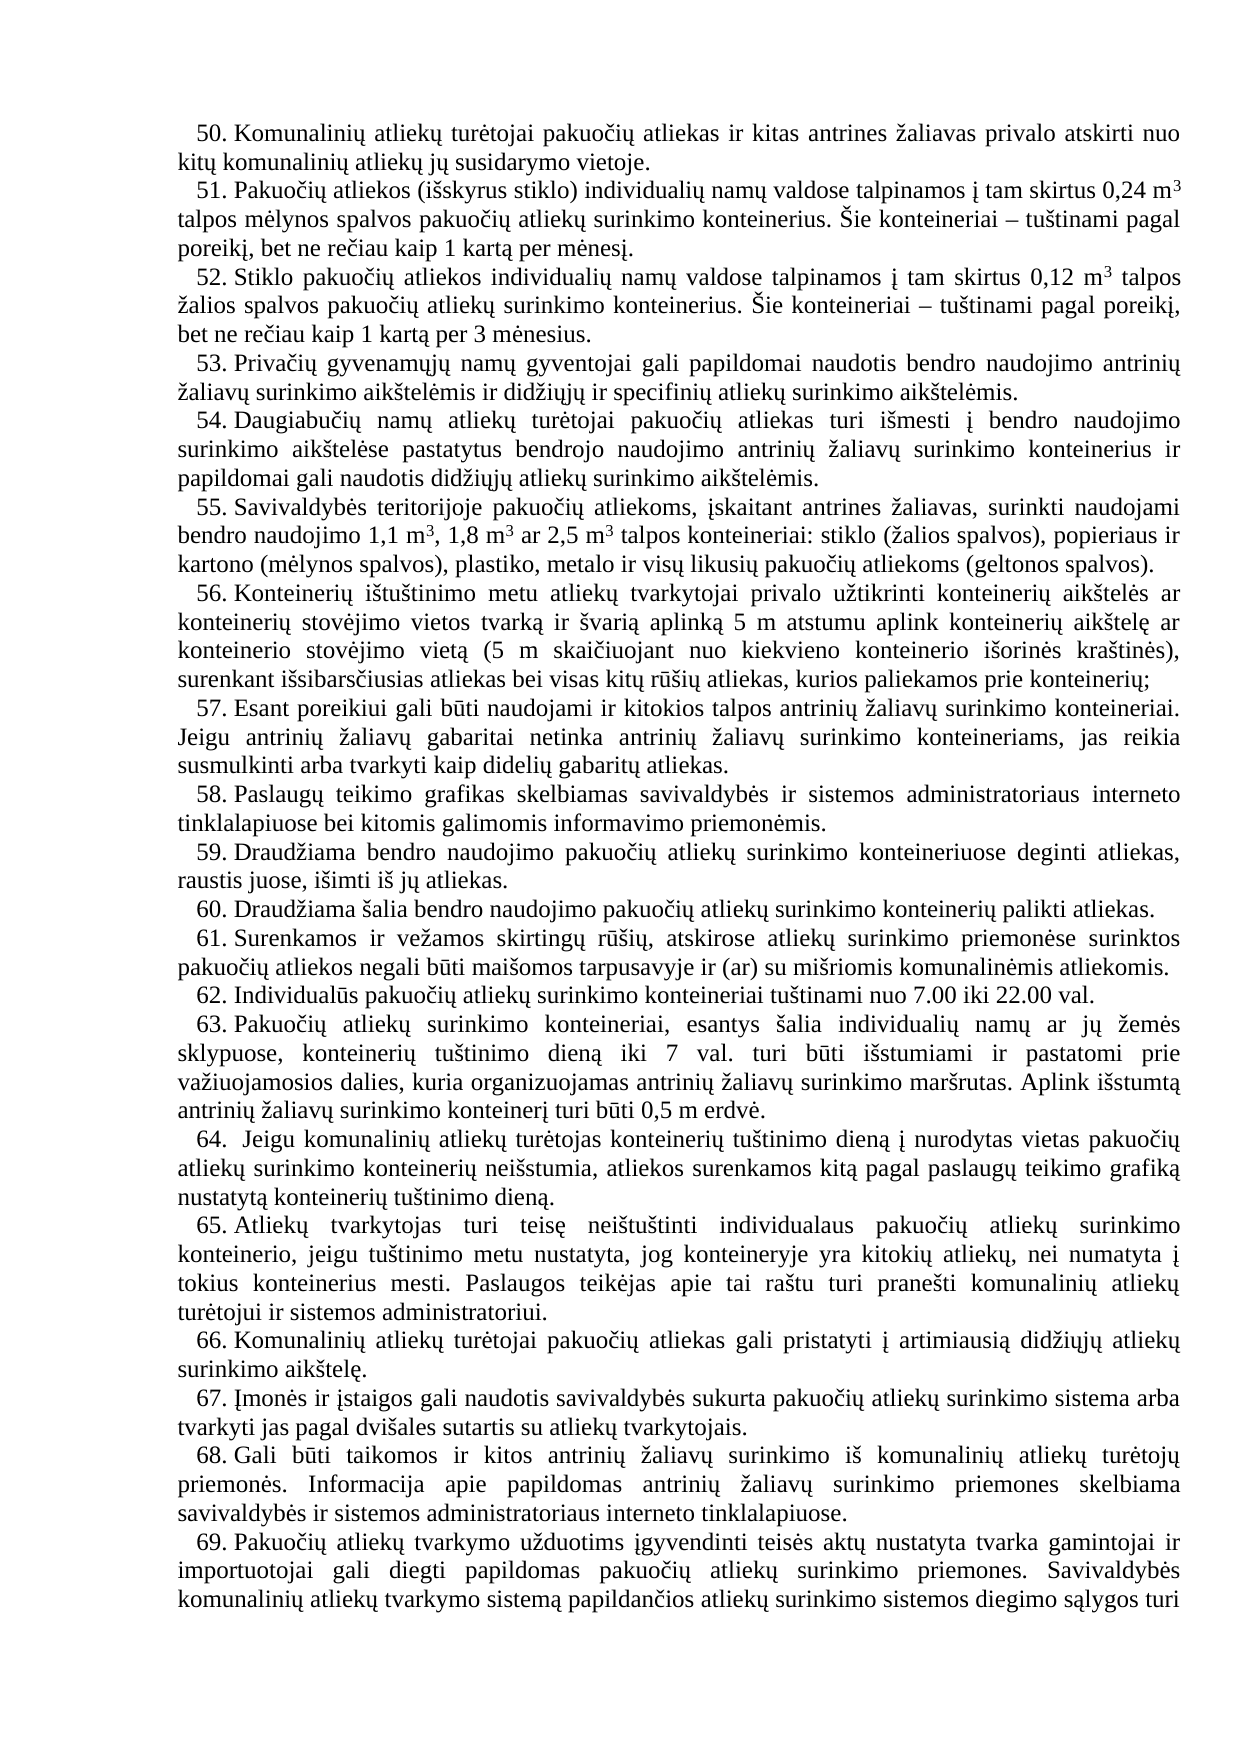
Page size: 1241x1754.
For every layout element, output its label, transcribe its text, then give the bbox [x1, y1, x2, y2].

text 55. Savivaldybės teritorijoje pakuočių atliekoms, įskaitant antrines žaliavas, surinkti naudojami bendro naudojimo 1,1 m3, 1,8 m3 ar 2,5 m3 talpos konteineriai: stiklo (žalios spalvos), popieriaus ir kartono (mėlynos spalvos), plastiko, metalo ir visų likusių pakuočių atliekoms (geltonos spalvos). [177, 492, 1181, 578]
text 57. Esant poreikiui gali būti naudojami ir kitokios talpos antrinių žaliavų surinkimo konteineriai. Jeigu antrinių žaliavų gabaritai netinka antrinių žaliavų surinkimo konteineriams, jas reikia susmulkinti arba tvarkyti kaip didelių gabaritų atliekas. [177, 693, 1181, 779]
text 66. Komunalinių atliekų turėtojai pakuočių atliekas gali pristatyti į artimiausią didžiųjų atliekų surinkimo aikštelę. [177, 1326, 1181, 1383]
text 51. Pakuočių atliekos (išskyrus stiklo) individualių namų valdose talpinamos į tam skirtus 0,24 m3 talpos mėlynos spalvos pakuočių atliekų surinkimo konteinerius. Šie konteineriai – tuštinami pagal poreikį, bet ne rečiau kaip 1 kartą per mėnesį. [177, 176, 1181, 262]
text 59. Draudžiama bendro naudojimo pakuočių atliekų surinkimo konteineriuose deginti atliekas, raustis juose, išimti iš jų atliekas. [177, 837, 1181, 894]
text 68. Gali būti taikomos ir kitos antrinių žaliavų surinkimo iš komunalinių atliekų turėtojų priemonės. Informacija apie papildomas antrinių žaliavų surinkimo priemones skelbiama savivaldybės ir sistemos administratoriaus interneto tinklalapiuose. [177, 1441, 1181, 1527]
text 50. Komunalinių atliekų turėtojai pakuočių atliekas ir kitas antrines žaliavas privalo atskirti nuo kitų komunalinių atliekų jų susidarymo vietoje. [177, 118, 1181, 176]
text 65. Atliekų tvarkytojas turi teisę neištuštinti individualaus pakuočių atliekų surinkimo konteinerio, jeigu tuštinimo metu nustatyta, jog konteineryje yra kitokių atliekų, nei numatyta į tokius konteinerius mesti. Paslaugos teikėjas apie tai raštu turi pranešti komunalinių atliekų turėtojui ir sistemos administratoriui. [177, 1211, 1181, 1326]
text 60. Draudžiama šalia bendro naudojimo pakuočių atliekų surinkimo konteinerių palikti atliekas. [177, 894, 1181, 923]
text 62. Individualūs pakuočių atliekų surinkimo konteineriai tuštinami nuo 7.00 iki 22.00 val. [177, 981, 1181, 1009]
text 52. Stiklo pakuočių atliekos individualių namų valdose talpinamos į tam skirtus 0,12 m3 talpos žalios spalvos pakuočių atliekų surinkimo konteinerius. Šie konteineriai – tuštinami pagal poreikį, bet ne rečiau kaip 1 kartą per 3 mėnesius. [177, 262, 1181, 348]
text 64. Jeigu komunalinių atliekų turėtojas konteinerių tuštinimo dieną į nurodytas vietas pakuočių atliekų surinkimo konteinerių neišstumia, atliekos surenkamos kitą pagal paslaugų teikimo grafiką nustatytą konteinerių tuštinimo dieną. [177, 1124, 1181, 1211]
text 58. Paslaugų teikimo grafikas skelbiamas savivaldybės ir sistemos administratoriaus interneto tinklalapiuose bei kitomis galimomis informavimo priemonėmis. [177, 779, 1181, 837]
text 56. Konteinerių ištuštinimo metu atliekų tvarkytojai privalo užtikrinti konteinerių aikštelės ar konteinerių stovėjimo vietos tvarką ir švarią aplinką 5 m atstumu aplink konteinerių aikštelę ar konteinerio stovėjimo vietą (5 m skaičiuojant nuo kiekvieno konteinerio išorinės kraštinės), surenkant išsibarsčiusias atliekas bei visas kitų rūšių atliekas, kurios paliekamos prie konteinerių; [177, 578, 1181, 693]
text 63. Pakuočių atliekų surinkimo konteineriai, esantys šalia individualių namų ar jų žemės sklypuose, konteinerių tuštinimo dieną iki 7 val. turi būti išstumiami ir pastatomi prie važiuojamosios dalies, kuria organizuojamas antrinių žaliavų surinkimo maršrutas. Aplink išstumtą antrinių žaliavų surinkimo konteinerį turi būti 0,5 m erdvė. [177, 1009, 1181, 1124]
text 53. Privačių gyvenamųjų namų gyventojai gali papildomai naudotis bendro naudojimo antrinių žaliavų surinkimo aikštelėmis ir didžiųjų ir specifinių atliekų surinkimo aikštelėmis. [177, 348, 1181, 406]
text 61. Surenkamos ir vežamos skirtingų rūšių, atskirose atliekų surinkimo priemonėse surinktos pakuočių atliekos negali būti maišomos tarpusavyje ir (ar) su mišriomis komunalinėmis atliekomis. [177, 923, 1181, 981]
text 54. Daugiabučių namų atliekų turėtojai pakuočių atliekas turi išmesti į bendro naudojimo surinkimo aikštelėse pastatytus bendrojo naudojimo antrinių žaliavų surinkimo konteinerius ir papildomai gali naudotis didžiųjų atliekų surinkimo aikštelėmis. [177, 406, 1181, 492]
text 69. Pakuočių atliekų tvarkymo užduotims įgyvendinti teisės aktų nustatyta tvarka gamintojai ir importuotojai gali diegti papildomas pakuočių atliekų surinkimo priemones. Savivaldybės komunalinių atliekų tvarkymo sistemą papildančios atliekų surinkimo sistemos diegimo sąlygos turi [177, 1527, 1181, 1613]
text 67. Įmonės ir įstaigos gali naudotis savivaldybės sukurta pakuočių atliekų surinkimo sistema arba tvarkyti jas pagal dvišales sutartis su atliekų tvarkytojais. [177, 1383, 1181, 1441]
